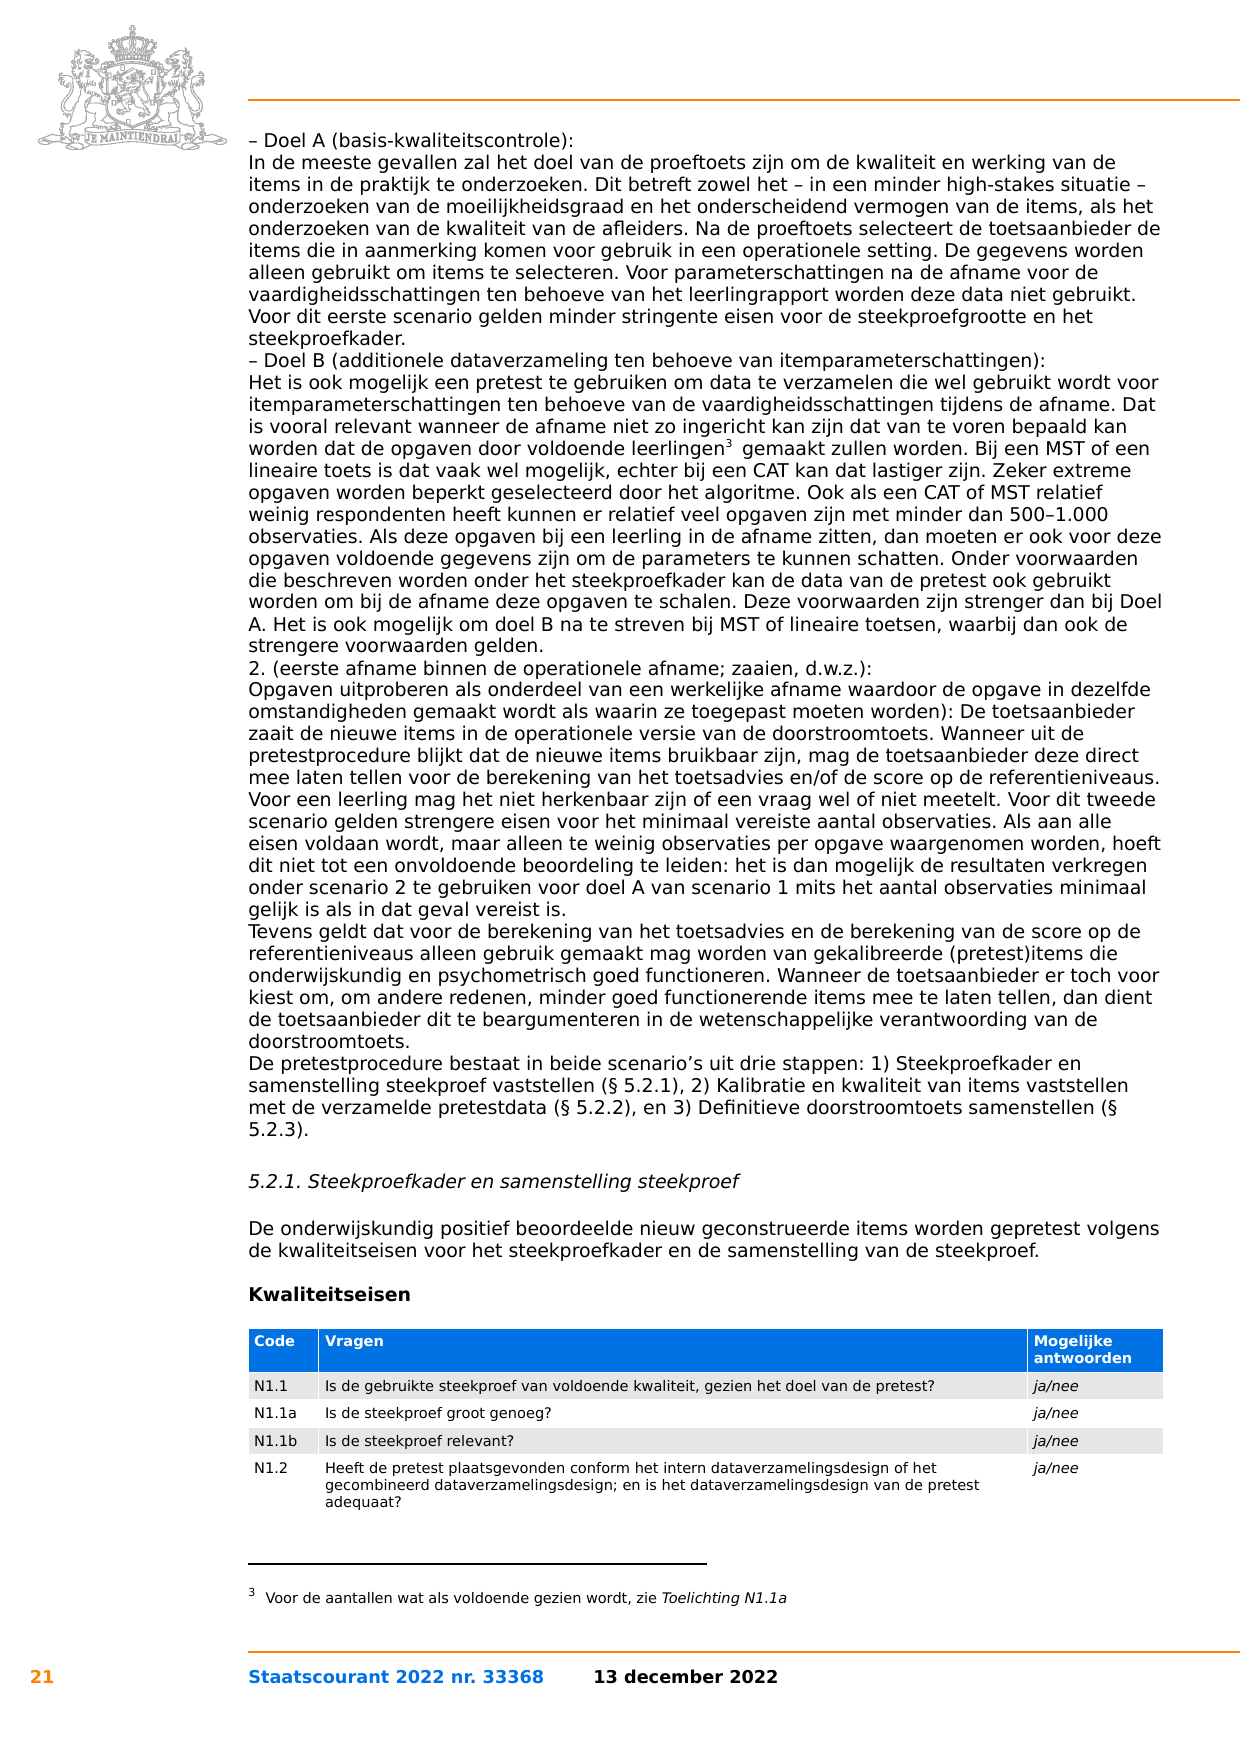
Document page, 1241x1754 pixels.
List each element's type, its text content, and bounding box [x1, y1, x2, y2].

table_cell ja/nee [1028, 1373, 1163, 1399]
table_cell N1.2 [249, 1455, 318, 1516]
text – Doel B (additionele dataverzameling ten behoeve van itemparameterschattingen): [248, 350, 1163, 372]
text Opgaven uitproberen als onderdeel van een werkelijke afname waardoor de opgave in dezelfde omstandigheden gemaakt wordt als waarin ze toegepast moeten worden): De toetsaanbieder zaait de nieuwe items in de operationele versie van de doorstroomtoets. Wanneer uit de pretestprocedure blijkt dat de nieuwe items bruikbaar zijn, mag de toetsaanbieder deze direct mee laten tellen voor de berekening van het toetsadvies en/of de score op de referentieniveaus. Voor een leerling mag het niet herkenbaar zijn of een vraag wel of niet meetelt. Voor dit tweede scenario gelden strengere eisen voor het minimaal vereiste aantal observaties. Als aan alle eisen voldaan wordt, maar alleen te weinig observaties per opgave waargenomen worden, hoeft dit niet tot een onvoldoende beoordeling te leiden: het is dan mogelijk de resultaten verkregen onder scenario 2 te gebruiken voor doel A van scenario 1 mits het aantal observaties minimaal gelijk is als in dat geval vereist is. [248, 679, 1163, 921]
subtitle 5.2.1. Steekproefkader en samenstelling steekproef [248, 1171, 1163, 1193]
table_cell N1.1a [249, 1400, 318, 1427]
text 2. (eerste afname binnen de operationele afname; zaaien, d.w.z.): [248, 657, 1163, 679]
text De onderwijskundig positief beoordeelde nieuw geconstrueerde items worden gepretest volgens de kwaliteitseisen voor het steekproefkader en de samenstelling van de steekproef. [248, 1218, 1163, 1262]
table_cell ja/nee [1028, 1428, 1163, 1454]
text Het is ook mogelijk een pretest te gebruiken om data te verzamelen die wel gebruikt wordt voor itemparameterschattingen ten behoeve van de vaardigheidsschattingen tijdens de afname. Dat is vooral relevant wanneer de afname niet zo ingericht kan zijn dat van te voren bepaald kan worden dat de opgaven door voldoende leerlingen gemaakt zullen worden. Bij een MST of een lineaire toets is dat vaak wel mogelijk, echter bij een CAT kan dat lastiger zijn. Zeker extreme opgaven worden beperkt geselecteerd door het algoritme. Ook als een CAT of MST relatief weinig respondenten heeft kunnen er relatief veel opgaven zijn met minder dan 500–1.000 observaties. Als deze opgaven bij een leerling in de afname zitten, dan moeten er ook voor deze opgaven voldoende gegevens zijn om de parameters te kunnen schatten. Onder voorwaarden die beschreven worden onder het steekproefkader kan de data van de pretest ook gebruikt worden om bij de afname deze opgaven te schalen. Deze voorwaarden zijn strenger dan bij Doel A. Het is ook mogelijk om doel B na te streven bij MST of lineaire toetsen, waarbij dan ook de strengere voorwaarden gelden. [248, 372, 1163, 657]
text In de meeste gevallen zal het doel van de proeftoets zijn om de kwaliteit en werking van de items in de praktijk te onderzoeken. Dit betreft zowel het – in een minder high-stakes situatie – onderzoeken van de moeilijkheidsgraad en het onderscheidend vermogen van de items, als het onderzoeken van de kwaliteit van de afleiders. Na de proeftoets selecteert de toetsaanbieder de items die in aanmerking komen voor gebruik in een operationele setting. De gegevens worden alleen gebruikt om items te selecteren. Voor parameterschattingen na de afname voor de vaardigheidsschattingen ten behoeve van het leerlingrapport worden deze data niet gebruikt. Voor dit eerste scenario gelden minder stringente eisen voor de steekproefgrootte en het steekproefkader. [248, 152, 1163, 350]
subtitle Kwaliteitseisen [248, 1284, 1163, 1306]
table_header Vragen [319, 1329, 1027, 1372]
table_cell ja/nee [1028, 1400, 1163, 1427]
table_cell N1.1b [249, 1428, 318, 1454]
table_cell N1.1 [249, 1373, 318, 1399]
table_cell ja/nee [1028, 1455, 1163, 1516]
table_cell Heeft de pretest plaatsgevonden conform het intern dataverzamelingsdesign of het gecombineerd dataverzamelingsdesign; en is het dataverzamelingsdesign van de pretest adequaat? [319, 1455, 1027, 1516]
table_cell Is de steekproef groot genoeg? [319, 1400, 1027, 1427]
text De pretestprocedure bestaat in beide scenario’s uit drie stappen: 1) Steekproefkader en samenstelling steekproef vaststellen (§ 5.2.1), 2) Kalibratie en kwaliteit van items vaststellen met de verzamelde pretestdata (§ 5.2.2), en 3) Definitieve doorstroomtoets samenstellen (§ 5.2.3). [248, 1053, 1163, 1141]
table_cell Is de steekproef relevant? [319, 1428, 1027, 1454]
text – Doel A (basis-kwaliteitscontrole): [248, 130, 1163, 152]
table_cell Is de gebruikte steekproef van voldoende kwaliteit, gezien het doel van de pretest? [319, 1373, 1027, 1399]
table_header Code [249, 1329, 318, 1372]
table_header Mogelijke antwoorden [1028, 1329, 1163, 1372]
picture [38, 25, 227, 150]
text Tevens geldt dat voor de berekening van het toetsadvies en de berekening van de score op de referentieniveaus alleen gebruik gemaakt mag worden van gekalibreerde (pretest)items die onderwijskundig en psychometrisch goed functioneren. Wanneer de toetsaanbieder er toch voor kiest om, om andere redenen, minder goed functionerende items mee te laten tellen, dan dient de toetsaanbieder dit te beargumenteren in de wetenschappelijke verantwoording van de doorstroomtoets. [248, 921, 1163, 1053]
text Voor de aantallen wat als voldoende gezien wordt, zie Toelichting N1.1a [248, 1586, 1163, 1608]
